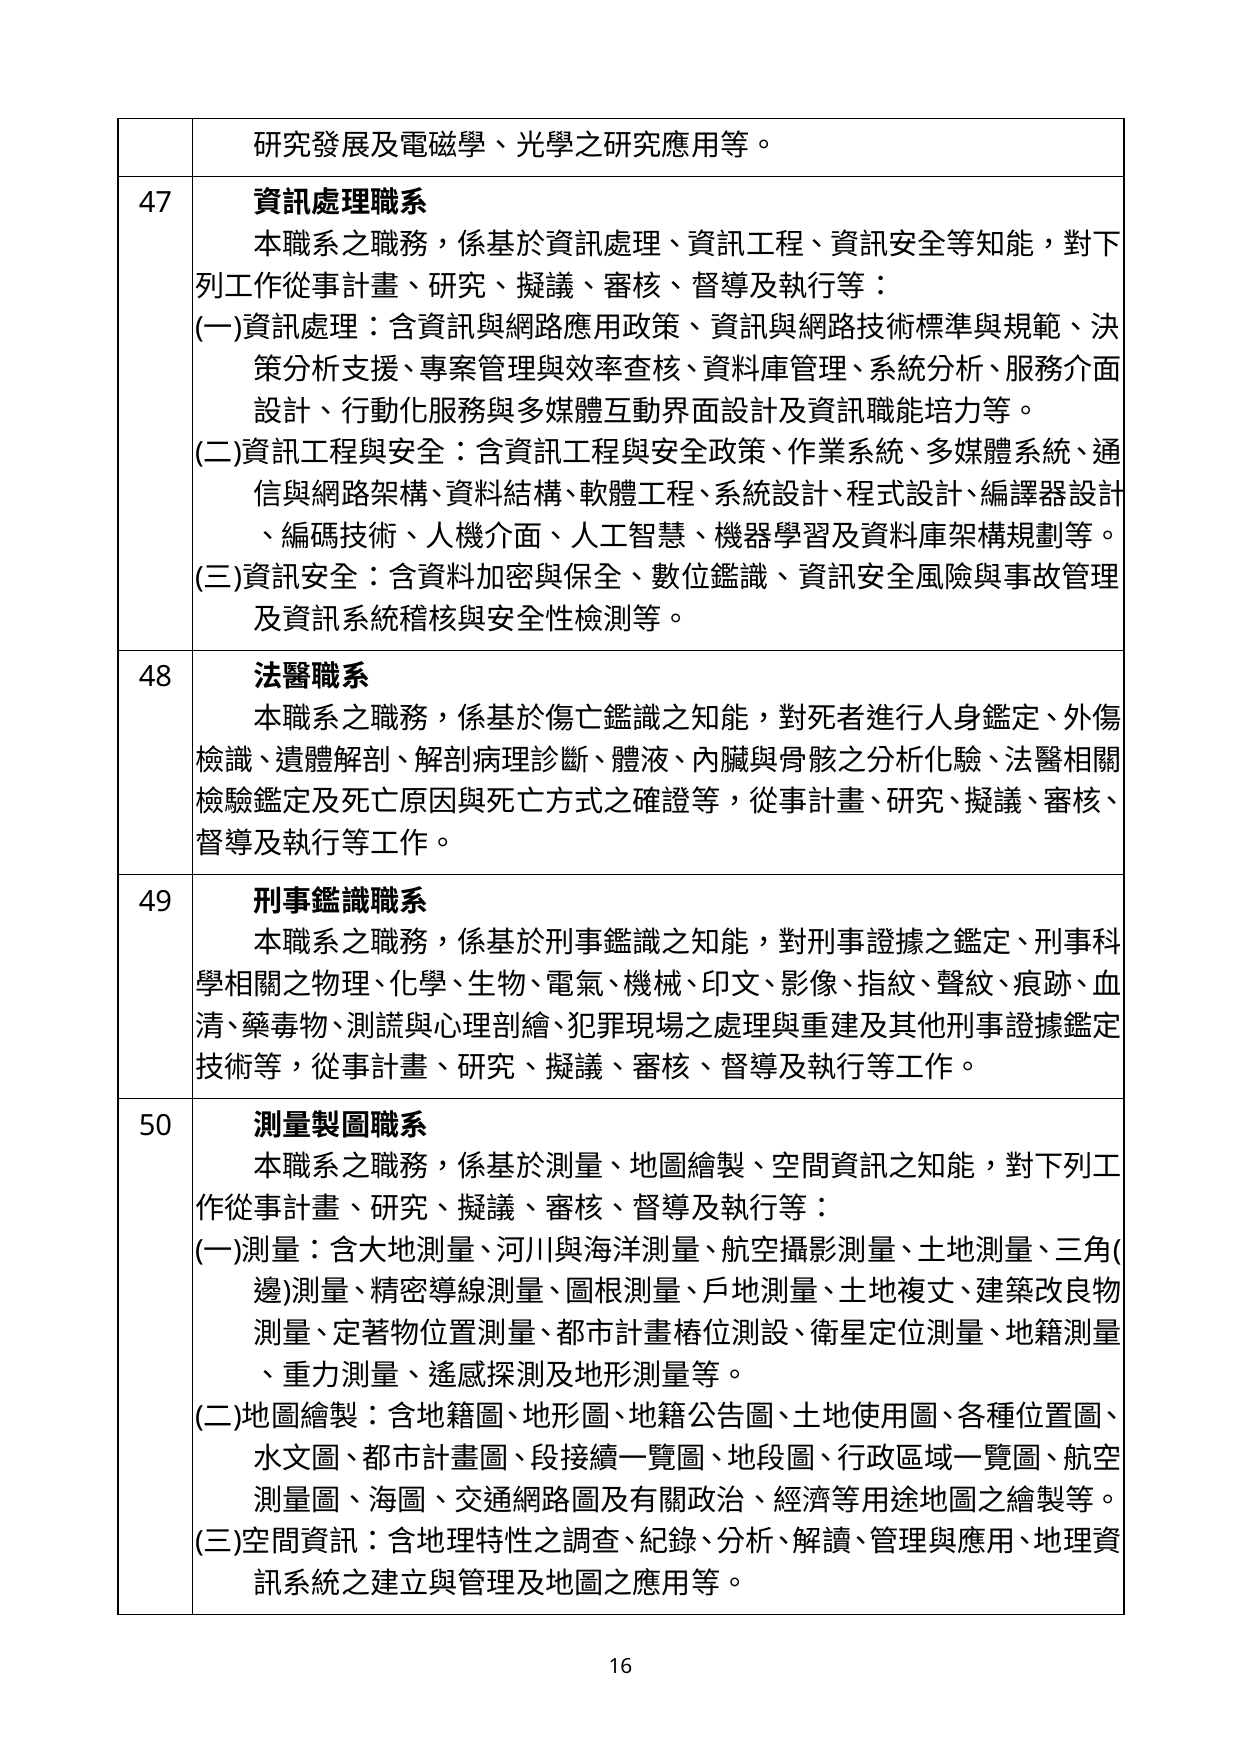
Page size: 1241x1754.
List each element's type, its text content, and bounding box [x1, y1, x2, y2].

table_cell [119, 119, 192, 176]
table_cell 50 [119, 1099, 192, 1613]
table_cell 48 [119, 651, 192, 874]
table_cell 電機工程職系 本職系之職務，係基於電力工程、電子工程、電信工程等知能，對下列工作從事計畫、研究、擬議、審核、督導及執行等： (一)電力工程：含發電、輸電、配電、容電、電動、電用、控制設備、機具與器材之修造裝備、電機運轉、電纜架設、電力系統之設計、施工規劃、安全管理、維護、測繪與檢驗、有關器材裝具之改良管理、電力生產、廠、礦之電力規劃及電學之研究應用等。 (二)電子工程：含電子與電訊工程等設備之設計、裝配、架設、修造、檢查、保養、試驗與調整、電機類商品檢驗方法研訂、檢驗技術服務、電子類產品度量衡器管理、檢定(表)及電子學之研究應用等。 (三)電信工程：含頻譜規劃、頻率之分配、干擾、協調與調整、電波監測、射頻器材管制、有線、無線電、光電通信、廣播與電視系統之工程分析、預測、規劃、設計與技術監理、電信設備之查核、審驗與技術監理、電信業務編碼、電信技術規範之訂定與審議、網際網路之監理、電信技術研究發展及電磁學、光學之研究應用等。 [193, 119, 1123, 176]
table_cell 法醫職系 本職系之職務，係基於傷亡鑑識之知能，對死者進行人身鑑定、外傷檢識、遺體解剖、解剖病理診斷、體液、內臟與骨骸之分析化驗、法醫相關檢驗鑑定及死亡原因與死亡方式之確證等，從事計畫、研究、擬議、審核、督導及執行等工作。 [193, 651, 1123, 874]
table_cell 刑事鑑識職系 本職系之職務，係基於刑事鑑識之知能，對刑事證據之鑑定、刑事科學相關之物理、化學、生物、電氣、機械、印文、影像、指紋、聲紋、痕跡、血清、藥毒物、測謊與心理剖繪、犯罪現場之處理與重建及其他刑事證據鑑定技術等，從事計畫、研究、擬議、審核、督導及執行等工作。 [193, 875, 1123, 1098]
table_cell 47 [119, 177, 192, 649]
table_cell 測量製圖職系 本職系之職務，係基於測量、地圖繪製、空間資訊之知能，對下列工作從事計畫、研究、擬議、審核、督導及執行等： (一)測量：含大地測量、河川與海洋測量、航空攝影測量、土地測量、三角(邊)測量、精密導線測量、圖根測量、戶地測量、土地複丈、建築改良物測量、定著物位置測量、都市計畫樁位測設、衛星定位測量、地籍測量、重力測量、遙感探測及地形測量等。 (二)地圖繪製：含地籍圖、地形圖、地籍公告圖、土地使用圖、各種位置圖、水文圖、都市計畫圖、段接續一覽圖、地段圖、行政區域一覽圖、航空測量圖、海圖、交通網路圖及有關政治、經濟等用途地圖之繪製等。 (三)空間資訊：含地理特性之調查、紀錄、分析、解讀、管理與應用、地理資訊系統之建立與管理及地圖之應用等。 [193, 1099, 1123, 1613]
table_cell 49 [119, 875, 192, 1098]
table_cell 資訊處理職系 本職系之職務，係基於資訊處理、資訊工程、資訊安全等知能，對下列工作從事計畫、研究、擬議、審核、督導及執行等： (一)資訊處理：含資訊與網路應用政策、資訊與網路技術標準與規範、決策分析支援、專案管理與效率查核、資料庫管理、系統分析、服務介面設計、行動化服務與多媒體互動界面設計及資訊職能培力等。 (二)資訊工程與安全：含資訊工程與安全政策、作業系統、多媒體系統、通信與網路架構、資料結構、軟體工程、系統設計、程式設計、編譯器設計、編碼技術、人機介面、人工智慧、機器學習及資料庫架構規劃等。 (三)資訊安全：含資料加密與保全、數位鑑識、資訊安全風險與事故管理及資訊系統稽核與安全性檢測等。 [193, 177, 1123, 649]
